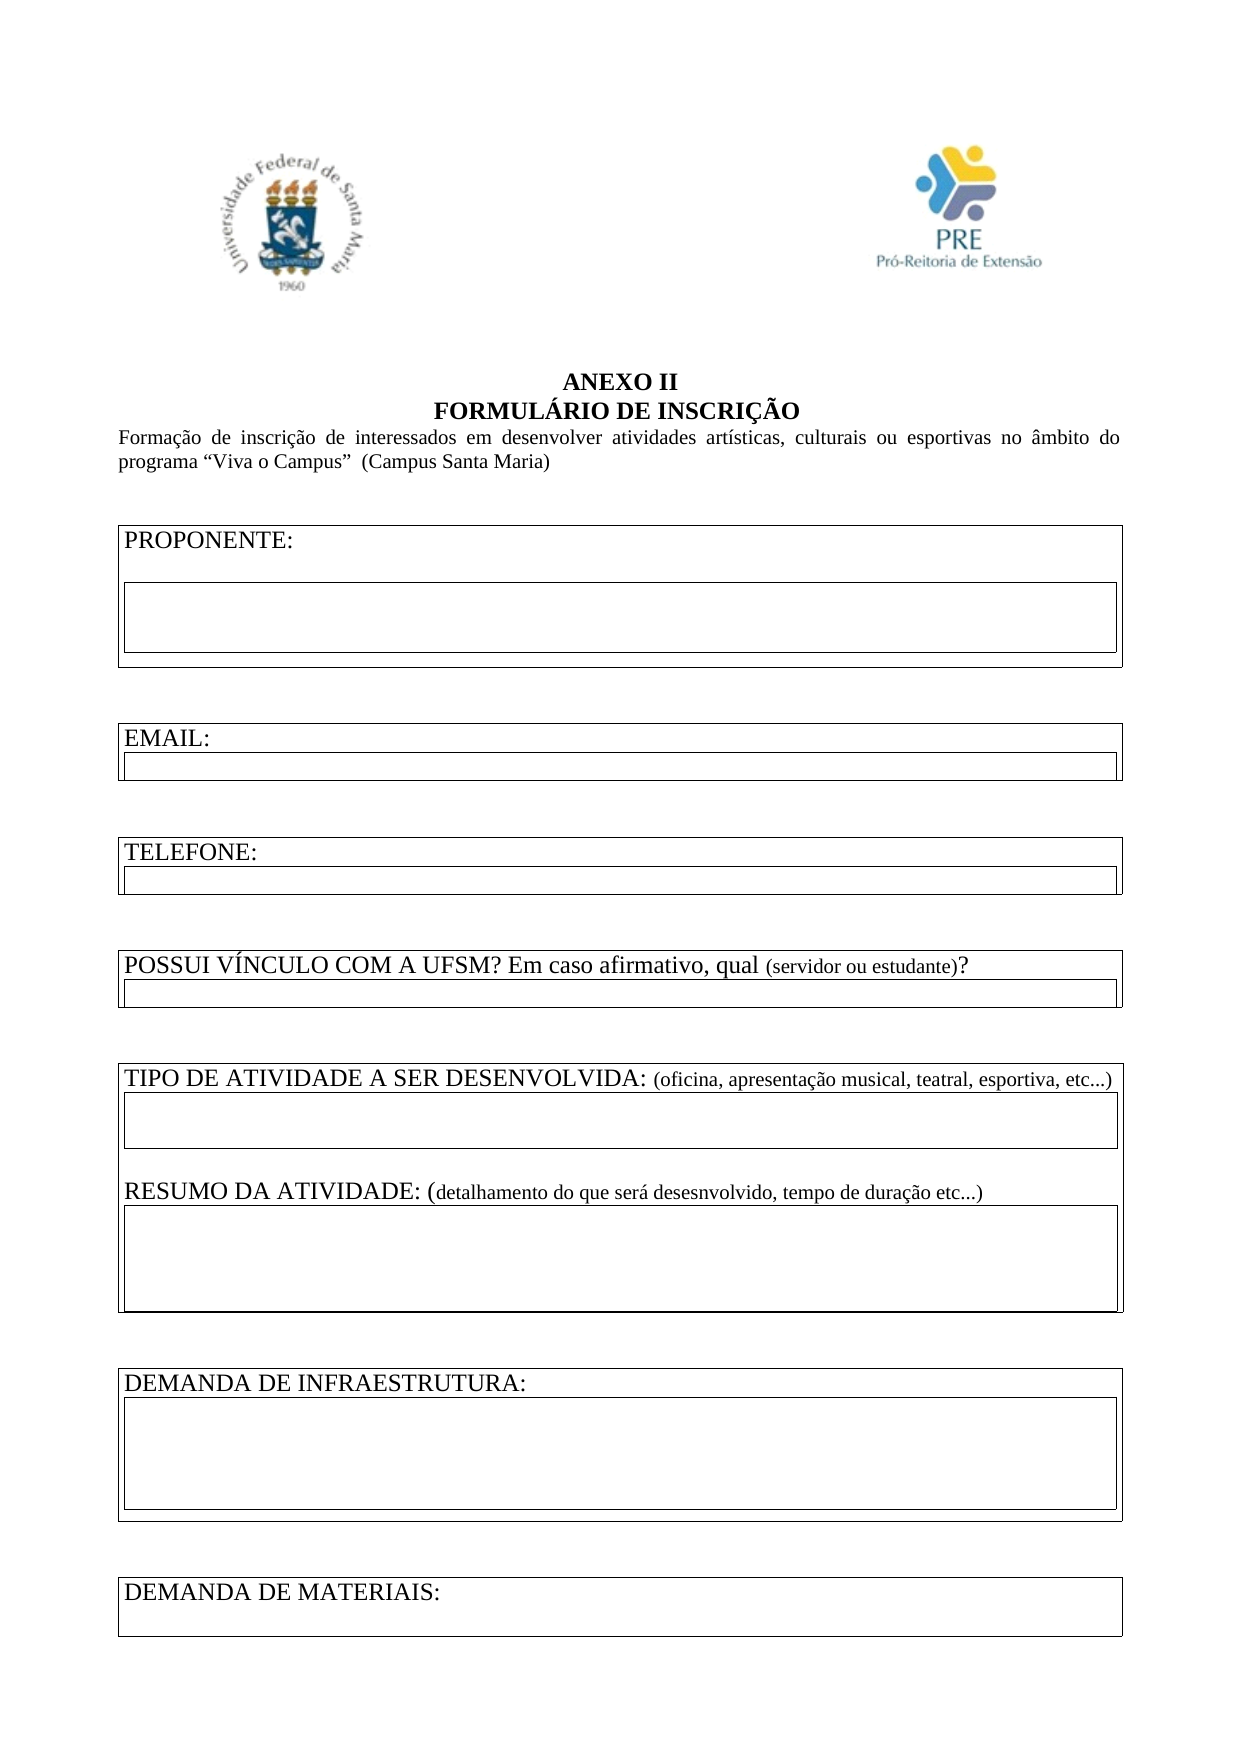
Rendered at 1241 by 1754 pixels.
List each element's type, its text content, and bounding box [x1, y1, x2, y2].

table_header EMAIL: [119, 724, 1122, 780]
text FORMULÁRIO DE INSCRIÇÃO [118, 396, 1122, 425]
table_header [125, 583, 1116, 652]
text ANEXO II [118, 367, 1122, 396]
table_header [125, 753, 1116, 780]
table_header [125, 867, 1116, 894]
text Formação de inscrição de interessados em desenvolver atividades artísticas, culturais ou esportivas no âmbito do programa “Viva o Campus” (Campus Santa Maria) [118, 425, 1122, 473]
table_header [125, 980, 1116, 1007]
table_header [125, 1093, 1117, 1148]
table_header DEMANDA DE INFRAESTRUTURA: [119, 1369, 1122, 1521]
table_header TIPO DE ATIVIDADE A SER DESENVOLVIDA: (oficina, apresentação musical, teatral, esportiva, etc...) RESUMO DA ATIVIDADE: (detalhamento do que será desesnvolvido, tempo de duração etc...) [119, 1064, 1123, 1312]
table_header [125, 1398, 1116, 1509]
table_header DEMANDA DE MATERIAIS: [119, 1578, 1122, 1636]
table_header POSSUI VÍNCULO COM A UFSM? Em caso afirmativo, qual (servidor ou estudante)? [119, 951, 1122, 1007]
table_header [125, 1206, 1117, 1311]
table_header PROPONENTE: [119, 526, 1122, 667]
table_header TELEFONE: [119, 838, 1122, 894]
